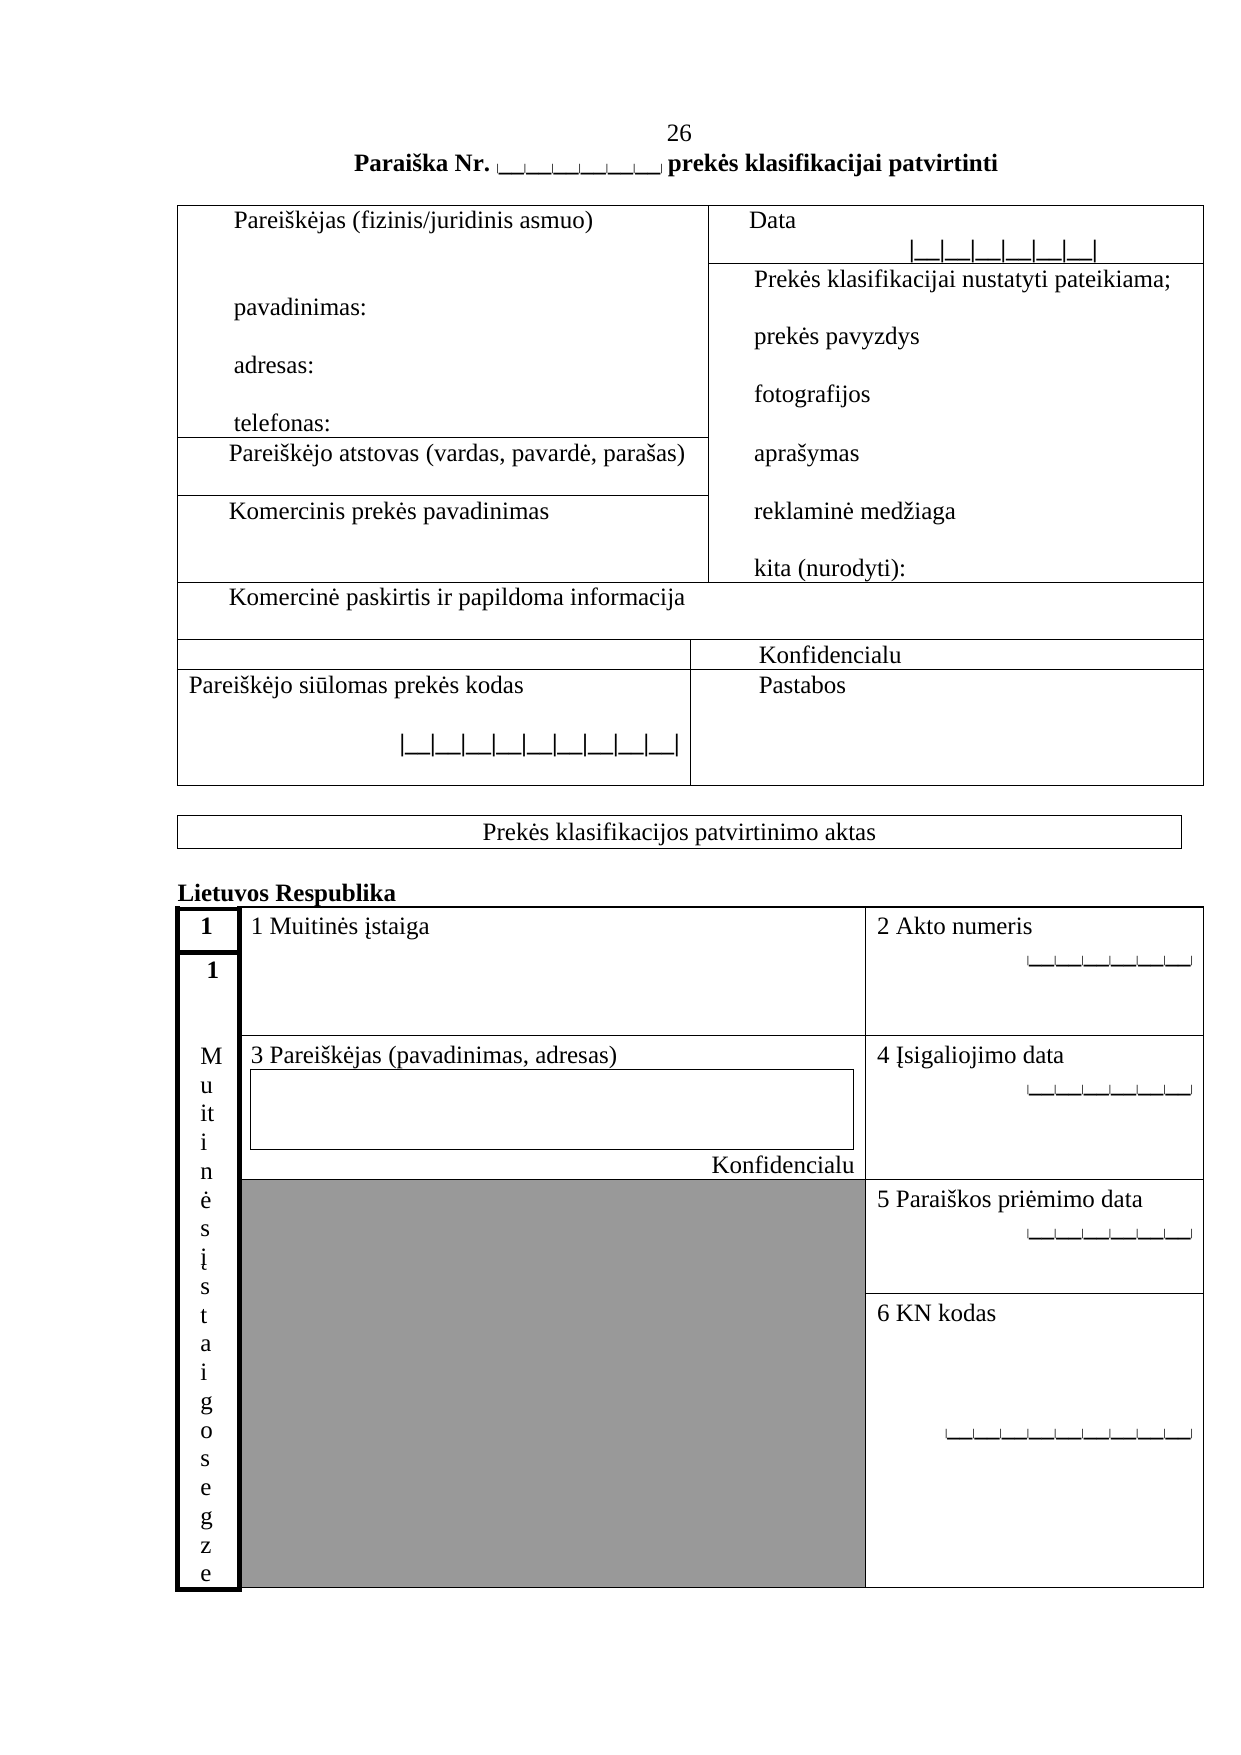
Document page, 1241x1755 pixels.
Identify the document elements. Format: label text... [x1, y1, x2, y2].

table_cell aprašymas [709, 437, 1203, 466]
table_header 1 Muitinės įstaiga [242, 908, 865, 1035]
table_header Pareiškėjas (fizinis/juridinis asmuo) [178, 206, 708, 263]
table_cell Komercinis prekės pavadinimas [178, 496, 708, 524]
table_cell reklaminė medžiaga [709, 495, 1203, 524]
table_cell [709, 408, 1203, 437]
table_cell telefonas: [178, 408, 708, 437]
table_cell 1 Muitinės įstaigos egze [180, 955, 237, 1587]
table_cell Prekės klasifikacijai nustatyti pateikiama; [709, 264, 1203, 292]
text Prekės klasifikacijos patvirtinimo aktas [178, 816, 1181, 848]
table_cell adresas: [178, 350, 708, 379]
table_cell Pareiškėjo siūlomas prekės kodas |__|__|__|__|__|__|__|__|__| [178, 670, 690, 785]
table_cell [178, 553, 708, 582]
table_cell 3 Pareiškėjas (pavadinimas, adresas) Konfidencialu [242, 1036, 865, 1179]
table_cell [709, 466, 1203, 495]
table_cell [178, 379, 708, 408]
table_header [251, 1070, 853, 1149]
table_cell [178, 466, 708, 495]
table_cell [242, 1180, 865, 1587]
table_cell [178, 525, 708, 553]
table_header 1 [180, 911, 237, 950]
table_cell fotografijos [709, 379, 1203, 408]
table_cell 5 Paraiškos priėmimo data |__|__|__|__|__|__| [866, 1180, 1203, 1293]
table_cell [709, 293, 1203, 321]
table_header Data |__|__|__|__|__|__| [709, 206, 1203, 263]
table_cell prekės pavyzdys [709, 321, 1203, 350]
table_cell [709, 525, 1203, 553]
table_cell 6 KN kodas |__|__|__|__|__|__|__|__|__| [866, 1294, 1203, 1587]
table_cell [709, 350, 1203, 379]
text Paraiška Nr. |__|__|__|__|__|__| prekės klasifikacijai patvirtinti [177, 148, 1181, 176]
table_cell Pareiškėjo atstovas (vardas, pavardė, parašas) [178, 438, 708, 466]
table_cell [178, 640, 690, 669]
table_cell [178, 263, 708, 292]
text Lietuvos Respublika [177, 878, 1181, 906]
table_header 2 Akto numeris |__|__|__|__|__|__| [866, 908, 1203, 1035]
table_cell pavadinimas: [178, 293, 708, 321]
table_cell Komercinė paskirtis ir papildoma informacija [178, 583, 1203, 639]
table_cell Konfidencialu [691, 640, 1203, 669]
table_cell kita (nurodyti): [709, 553, 1203, 582]
table_cell Pastabos [691, 670, 1203, 785]
table_cell [178, 321, 708, 350]
table_cell 4 Įsigaliojimo data |__|__|__|__|__|__| [866, 1036, 1203, 1179]
